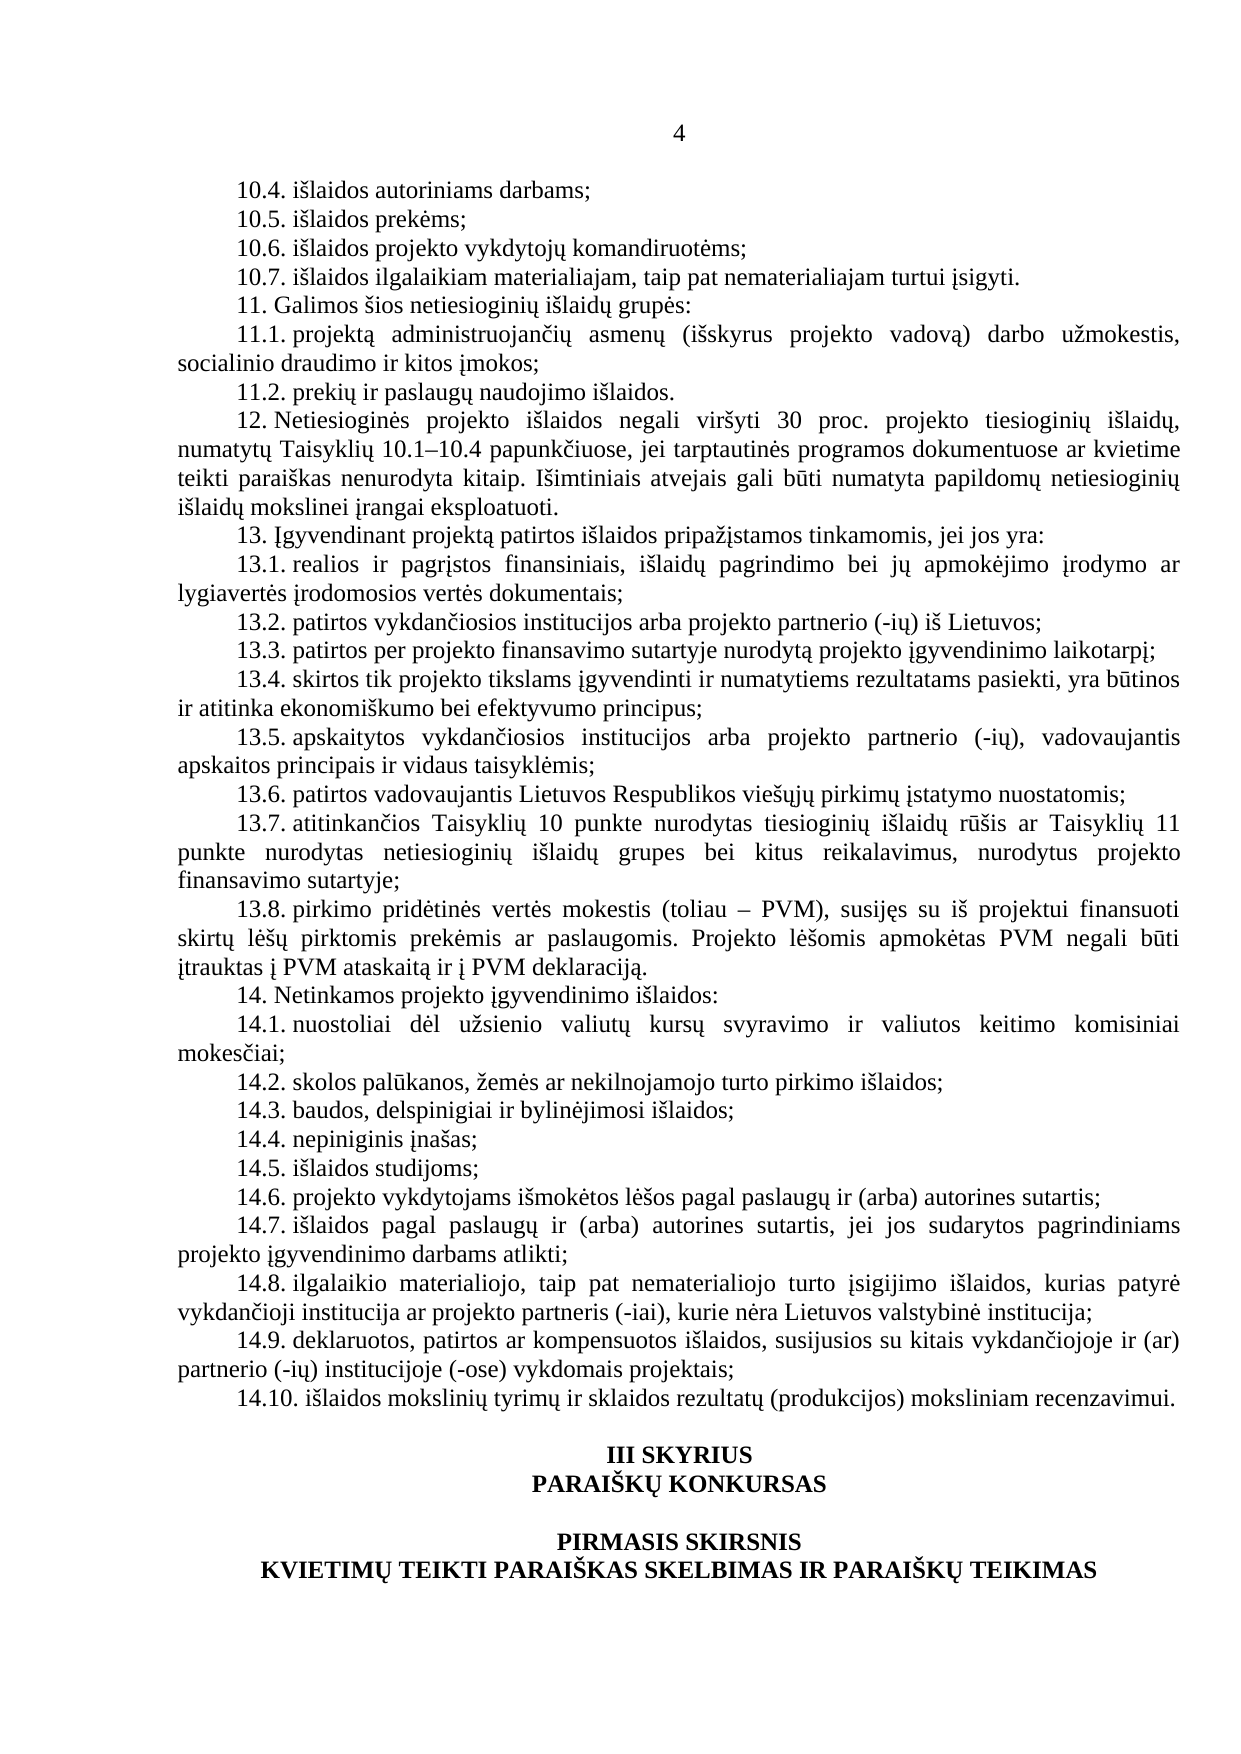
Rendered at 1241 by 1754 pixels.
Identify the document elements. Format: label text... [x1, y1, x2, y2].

text 10.7. išlaidos ilgalaikiam materialiajam, taip pat nematerialiajam turtui įsigyti. [236, 262, 1181, 291]
text 14.5. išlaidos studijoms; [236, 1153, 1181, 1182]
text 14.8. ilgalaikio materialiojo, taip pat nematerialiojo turto įsigijimo išlaidos, kurias patyrė vykdančioji institucija ar projekto partneris (-iai), kurie nėra Lietuvos valstybinė institucija; [177, 1268, 1181, 1326]
text PIRMASIS SKIRSNIS [177, 1527, 1181, 1556]
text 11.2. prekių ir paslaugų naudojimo išlaidos. [236, 377, 1181, 406]
text 14.1. nuostoliai dėl užsienio valiutų kursų svyravimo ir valiutos keitimo komisiniai mokesčiai; [177, 1009, 1181, 1067]
text 12. Netiesioginės projekto išlaidos negali viršyti 30 proc. projekto tiesioginių išlaidų, numatytų Taisyklių 10.1–10.4 papunkčiuose, jei tarptautinės programos dokumentuose ar kvietime teikti paraiškas nenurodyta kitaip. Išimtiniais atvejais gali būti numatyta papildomų netiesioginių išlaidų mokslinei įrangai eksploatuoti. [177, 406, 1181, 521]
text 14.7. išlaidos pagal paslaugų ir (arba) autorines sutartis, jei jos sudarytos pagrindiniams projekto įgyvendinimo darbams atlikti; [177, 1211, 1181, 1268]
text 11. Galimos šios netiesioginių išlaidų grupės: [236, 291, 1181, 319]
text 14.9. deklaruotos, patirtos ar kompensuotos išlaidos, susijusios su kitais vykdančiojoje ir (ar) partnerio (-ių) institucijoje (-ose) vykdomais projektais; [177, 1326, 1181, 1383]
text 10.4. išlaidos autoriniams darbams; [236, 176, 1181, 204]
text KVIETIMŲ TEIKTI PARAIŠKAS SKELBIMAS IR PARAIŠKŲ TEIKIMAS [177, 1556, 1181, 1584]
text 14.2. skolos palūkanos, žemės ar nekilnojamojo turto pirkimo išlaidos; [236, 1067, 1181, 1096]
text 10.5. išlaidos prekėms; [236, 204, 1181, 233]
text 11.1. projektą administruojančių asmenų (išskyrus projekto vadovą) darbo užmokestis, socialinio draudimo ir kitos įmokos; [177, 319, 1181, 377]
text 14.6. projekto vykdytojams išmokėtos lėšos pagal paslaugų ir (arba) autorines sutartis; [236, 1182, 1181, 1211]
text 14. Netinkamos projekto įgyvendinimo išlaidos: [236, 981, 1181, 1009]
text 13.6. patirtos vadovaujantis Lietuvos Respublikos viešųjų pirkimų įstatymo nuostatomis; [236, 779, 1181, 808]
text 14.10. išlaidos mokslinių tyrimų ir sklaidos rezultatų (produkcijos) moksliniam recenzavimui. [236, 1383, 1181, 1412]
text 13.1. realios ir pagrįstos finansiniais, išlaidų pagrindimo bei jų apmokėjimo įrodymo ar lygiavertės įrodomosios vertės dokumentais; [177, 549, 1181, 607]
text 13.7. atitinkančios Taisyklių 10 punkte nurodytas tiesioginių išlaidų rūšis ar Taisyklių 11 punkte nurodytas netiesioginių išlaidų grupes bei kitus reikalavimus, nurodytus projekto finansavimo sutartyje; [177, 808, 1181, 894]
text 13.8. pirkimo pridėtinės vertės mokestis (toliau – PVM), susijęs su iš projektui finansuoti skirtų lėšų pirktomis prekėmis ar paslaugomis. Projekto lėšomis apmokėtas PVM negali būti įtrauktas į PVM ataskaitą ir į PVM deklaraciją. [177, 894, 1181, 981]
text III SKYRIUS [177, 1441, 1181, 1469]
text 13.2. patirtos vykdančiosios institucijos arba projekto partnerio (-ių) iš Lietuvos; [236, 607, 1181, 636]
text 13.4. skirtos tik projekto tikslams įgyvendinti ir numatytiems rezultatams pasiekti, yra būtinos ir atitinka ekonomiškumo bei efektyvumo principus; [177, 664, 1181, 722]
text 13. Įgyvendinant projektą patirtos išlaidos pripažįstamos tinkamomis, jei jos yra: [236, 521, 1181, 549]
text 13.5. apskaitytos vykdančiosios institucijos arba projekto partnerio (-ių), vadovaujantis apskaitos principais ir vidaus taisyklėmis; [177, 722, 1181, 779]
text 13.3. patirtos per projekto finansavimo sutartyje nurodytą projekto įgyvendinimo laikotarpį; [236, 636, 1181, 664]
text 14.3. baudos, delspinigiai ir bylinėjimosi išlaidos; [236, 1096, 1181, 1124]
text PARAIŠKŲ KONKURSAS [177, 1469, 1181, 1498]
text 10.6. išlaidos projekto vykdytojų komandiruotėms; [236, 233, 1181, 262]
text 14.4. nepiniginis įnašas; [236, 1124, 1181, 1153]
